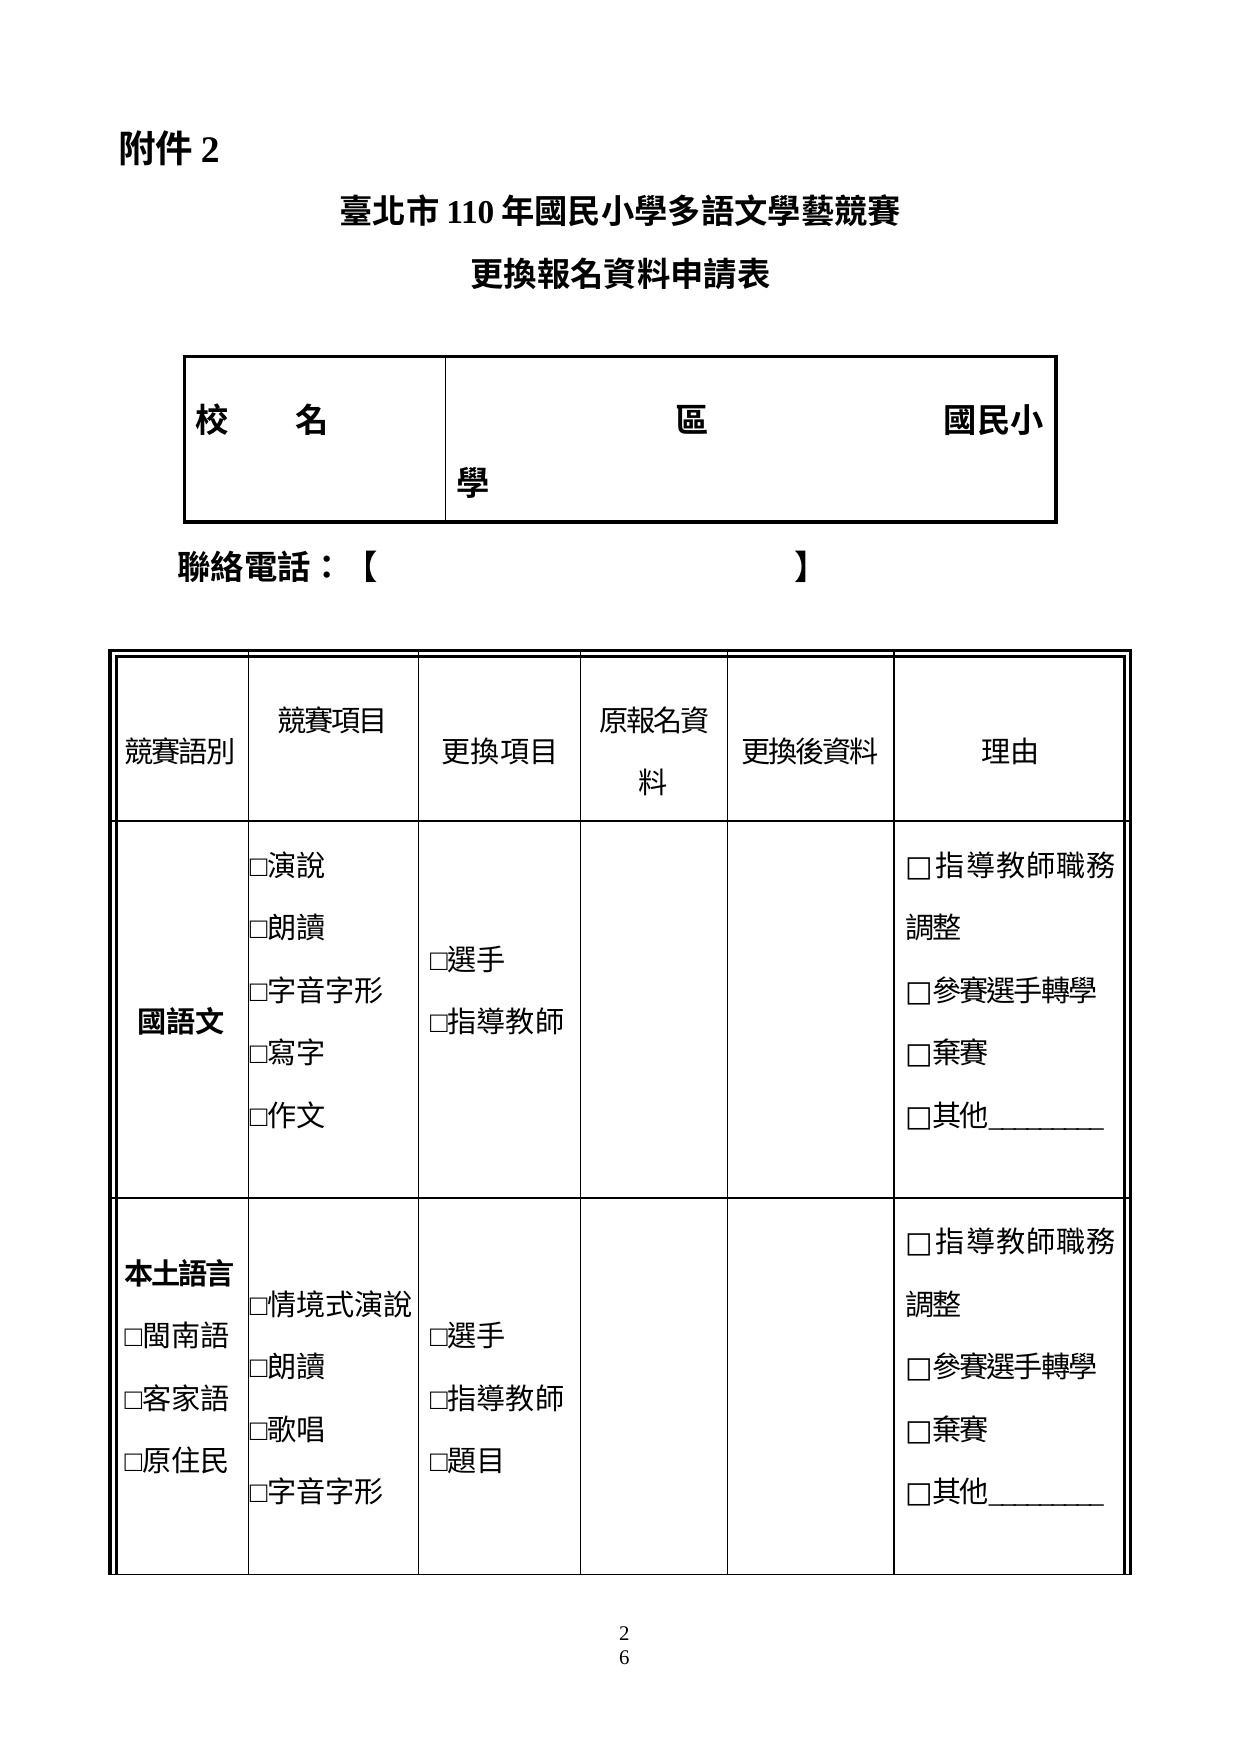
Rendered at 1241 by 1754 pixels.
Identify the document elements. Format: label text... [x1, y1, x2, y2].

table_cell [728, 1199, 893, 1573]
table_cell □選手 □指導教師 [419, 822, 580, 1197]
table_cell [581, 822, 727, 1197]
table_header 更換後資料 [728, 658, 893, 820]
table_cell □選手 □指導教師 □題目 [419, 1199, 580, 1573]
table_cell □情境式演說 □朗讀 □歌唱 □字音字形 [249, 1199, 418, 1573]
table_cell □指導教師職務調整 □參賽選手轉學 □棄賽 □其他_________ [895, 822, 1123, 1197]
text 附件2 [118, 105, 1122, 167]
table_cell □演說 □朗讀 □字音字形 □寫字 □作文 [249, 822, 418, 1197]
table_cell [728, 822, 893, 1197]
table_header 競賽語別 [113, 652, 248, 820]
table_cell 本土語言 □閩南語 □客家語 □原住民 [118, 1199, 248, 1573]
table_header 理由 [895, 652, 1127, 820]
table_cell 國語文 [118, 822, 248, 1197]
text 臺北市110年國民小學多語文學藝競賽 [118, 167, 1122, 230]
table_cell □指導教師職務調整 □參賽選手轉學 □棄賽 □其他_________ [895, 1199, 1123, 1573]
table_header 更換項目 [419, 658, 580, 820]
table_header 區 國民小學 [446, 358, 1054, 520]
table_header 競賽項目 [249, 658, 418, 820]
table_cell [581, 1199, 727, 1573]
table_header 校 名 [186, 358, 445, 520]
text 更換報名資料申請表 [118, 230, 1122, 292]
table_header 原報名資料 [581, 658, 727, 820]
text 聯絡電話：【 】 [118, 523, 1122, 586]
